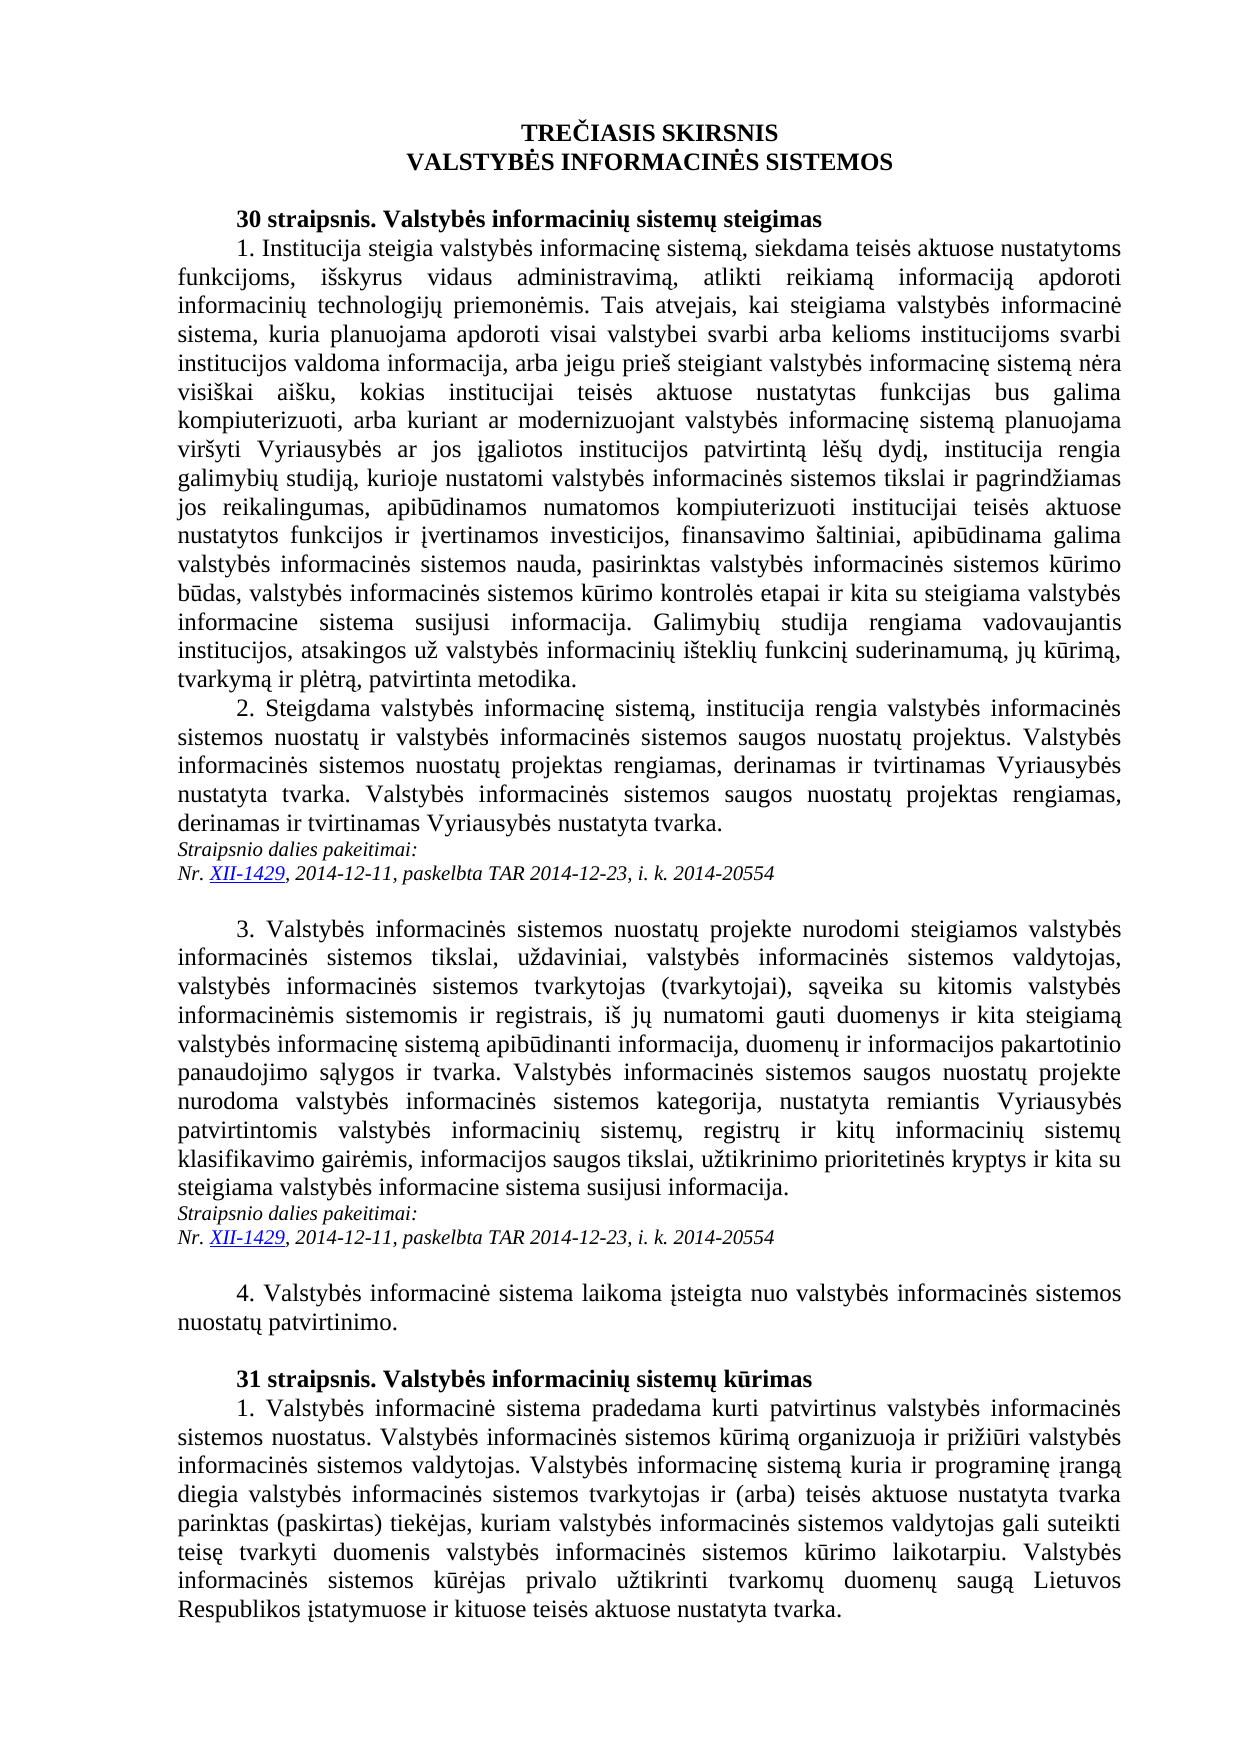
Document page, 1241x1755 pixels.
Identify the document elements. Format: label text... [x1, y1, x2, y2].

text 31 straipsnis. Valstybės informacinių sistemų kūrimas [177, 1364, 1122, 1393]
text 1. Valstybės informacinė sistema pradedama kurti patvirtinus valstybės informacinės sistemos nuostatus. Valstybės informacinės sistemos kūrimą organizuoja ir prižiūri valstybės informacinės sistemos valdytojas. Valstybės informacinę sistemą kuria ir programinę įrangą diegia valstybės informacinės sistemos tvarkytojas ir (arba) teisės aktuose nustatyta tvarka parinktas (paskirtas) tiekėjas, kuriam valstybės informacinės sistemos valdytojas gali suteikti teisę tvarkyti duomenis valstybės informacinės sistemos kūrimo laikotarpiu. Valstybės informacinės sistemos kūrėjas privalo užtikrinti tvarkomų duomenų saugą Lietuvos Respublikos įstatymuose ir kituose teisės aktuose nustatyta tvarka. [177, 1393, 1122, 1623]
text Nr. XII-1429, 2014-12-11, paskelbta TAR 2014-12-23, i. k. 2014-20554 [177, 861, 1122, 885]
text 3. Valstybės informacinės sistemos nuostatų projekte nurodomi steigiamos valstybės informacinės sistemos tikslai, uždaviniai, valstybės informacinės sistemos valdytojas, valstybės informacinės sistemos tvarkytojas (tvarkytojai), sąveika su kitomis valstybės informacinėmis sistemomis ir registrais, iš jų numatomi gauti duomenys ir kita steigiamą valstybės informacinę sistemą apibūdinanti informacija, duomenų ir informacijos pakartotinio panaudojimo sąlygos ir tvarka. Valstybės informacinės sistemos saugos nuostatų projekte nurodoma valstybės informacinės sistemos kategorija, nustatyta remiantis Vyriausybės patvirtintomis valstybės informacinių sistemų, registrų ir kitų informacinių sistemų klasifikavimo gairėmis, informacijos saugos tikslai, užtikrinimo prioritetinės kryptys ir kita su steigiama valstybės informacine sistema susijusi informacija. [177, 914, 1122, 1201]
text 30 straipsnis. Valstybės informacinių sistemų steigimas [177, 204, 1122, 233]
text Straipsnio dalies pakeitimai: [177, 1201, 1122, 1225]
text TREČIASIS SKIRSNIS [177, 118, 1122, 147]
text 1. Institucija steigia valstybės informacinę sistemą, siekdama teisės aktuose nustatytoms funkcijoms, išskyrus vidaus administravimą, atlikti reikiamą informaciją apdoroti informacinių technologijų priemonėmis. Tais atvejais, kai steigiama valstybės informacinė sistema, kuria planuojama apdoroti visai valstybei svarbi arba kelioms institucijoms svarbi institucijos valdoma informacija, arba jeigu prieš steigiant valstybės informacinę sistemą nėra visiškai aišku, kokias institucijai teisės aktuose nustatytas funkcijas bus galima kompiuterizuoti, arba kuriant ar modernizuojant valstybės informacinę sistemą planuojama viršyti Vyriausybės ar jos įgaliotos institucijos patvirtintą lėšų dydį, institucija rengia galimybių studiją, kurioje nustatomi valstybės informacinės sistemos tikslai ir pagrindžiamas jos reikalingumas, apibūdinamos numatomos kompiuterizuoti institucijai teisės aktuose nustatytos funkcijos ir įvertinamos investicijos, finansavimo šaltiniai, apibūdinama galima valstybės informacinės sistemos nauda, pasirinktas valstybės informacinės sistemos kūrimo būdas, valstybės informacinės sistemos kūrimo kontrolės etapai ir kita su steigiama valstybės informacine sistema susijusi informacija. Galimybių studija rengiama vadovaujantis institucijos, atsakingos už valstybės informacinių išteklių funkcinį suderinamumą, jų kūrimą, tvarkymą ir plėtrą, patvirtinta metodika. [177, 233, 1122, 693]
text Straipsnio dalies pakeitimai: [177, 837, 1122, 861]
text 4. Valstybės informacinė sistema laikoma įsteigta nuo valstybės informacinės sistemos nuostatų patvirtinimo. [177, 1278, 1122, 1336]
text Nr. XII-1429, 2014-12-11, paskelbta TAR 2014-12-23, i. k. 2014-20554 [177, 1225, 1122, 1249]
text 2. Steigdama valstybės informacinę sistemą, institucija rengia valstybės informacinės sistemos nuostatų ir valstybės informacinės sistemos saugos nuostatų projektus. Valstybės informacinės sistemos nuostatų projektas rengiamas, derinamas ir tvirtinamas Vyriausybės nustatyta tvarka. Valstybės informacinės sistemos saugos nuostatų projektas rengiamas, derinamas ir tvirtinamas Vyriausybės nustatyta tvarka. [177, 693, 1122, 837]
text VALSTYBĖS INFORMACINĖS SISTEMOS [177, 147, 1122, 176]
